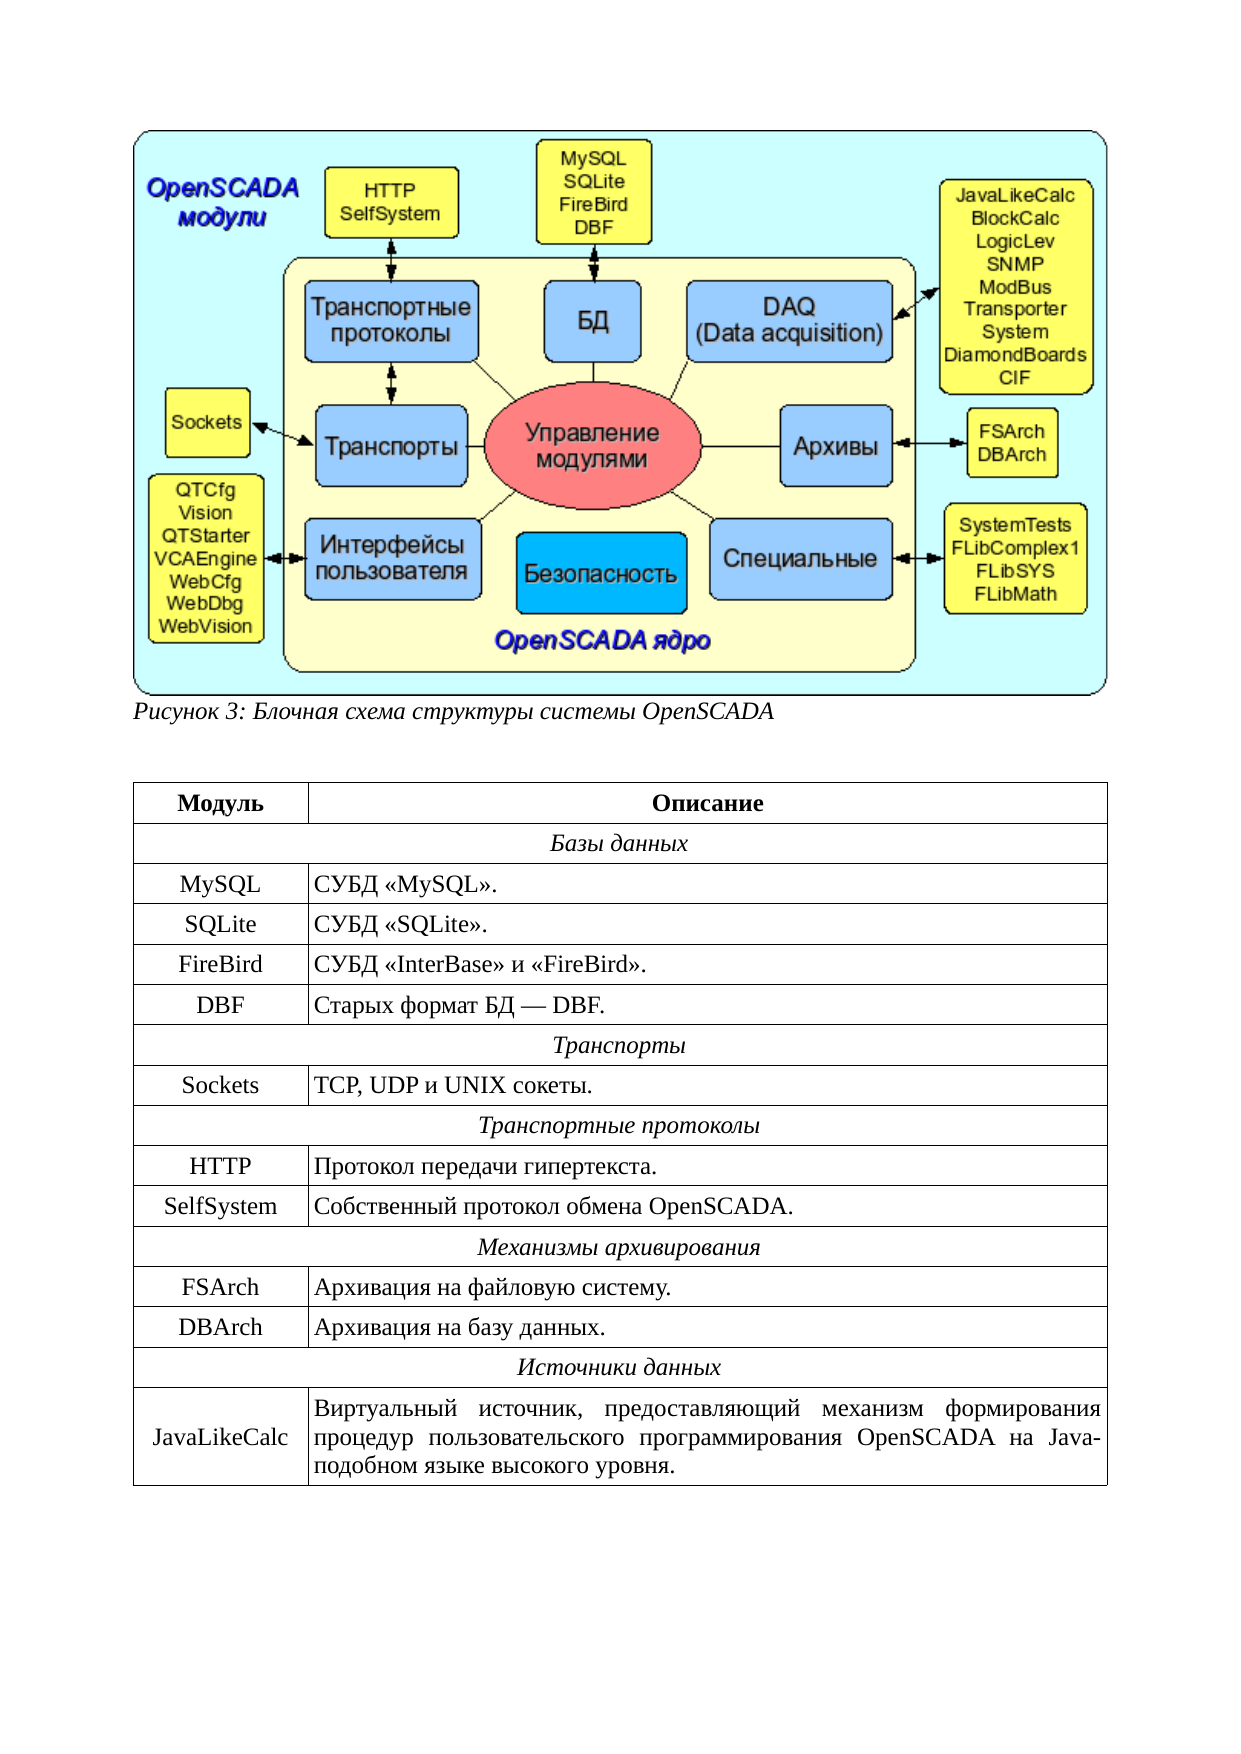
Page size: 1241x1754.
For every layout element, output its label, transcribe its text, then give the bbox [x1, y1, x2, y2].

table_cell Базы данных [134, 824, 1107, 863]
table_cell SelfSystem [134, 1186, 308, 1226]
table_cell Архивация на файловую систему. [309, 1267, 1107, 1306]
table_cell DBF [134, 985, 308, 1024]
table_header Модуль [134, 783, 308, 823]
table_cell DBArch [134, 1307, 308, 1347]
table_cell СУБД «MySQL». [309, 864, 1107, 903]
table_cell Транспортные протоколы [134, 1106, 1107, 1145]
table_cell FireBird [134, 945, 308, 984]
table_cell JavaLikeCalc [134, 1388, 308, 1485]
table_header Описание [309, 783, 1107, 823]
table_cell Источники данных [134, 1348, 1107, 1387]
table_cell TCP, UDP и UNIX сокеты. [309, 1066, 1107, 1105]
table_cell Протокол передачи гипертекста. [309, 1146, 1107, 1185]
table_cell Механизмы архивирования [134, 1227, 1107, 1266]
table_cell SQLite [134, 904, 308, 943]
table_cell HTTP [134, 1146, 308, 1185]
table_cell Виртуальный источник, предоставляющий механизм формирования процедур пользовательского программирования OpenSCADA на Java-подобном языке высокого уровня. [309, 1388, 1107, 1485]
table_cell Старых формат БД — DBF. [309, 985, 1107, 1024]
text Рисунок 3: Блочная схема структуры системы OpenSCADA [133, 696, 1107, 725]
table_cell FSArch [134, 1267, 308, 1306]
table_cell Транспорты [134, 1025, 1107, 1064]
table_cell Собственный протокол обмена OpenSCADA. [309, 1186, 1107, 1226]
table_cell Sockets [134, 1066, 308, 1105]
table_cell Архивация на базу данных. [309, 1307, 1107, 1347]
picture [133, 130, 1108, 696]
table_cell СУБД «InterBase» и «FireBird». [309, 945, 1107, 984]
table_cell СУБД «SQLite». [309, 904, 1107, 943]
table_cell MySQL [134, 864, 308, 903]
